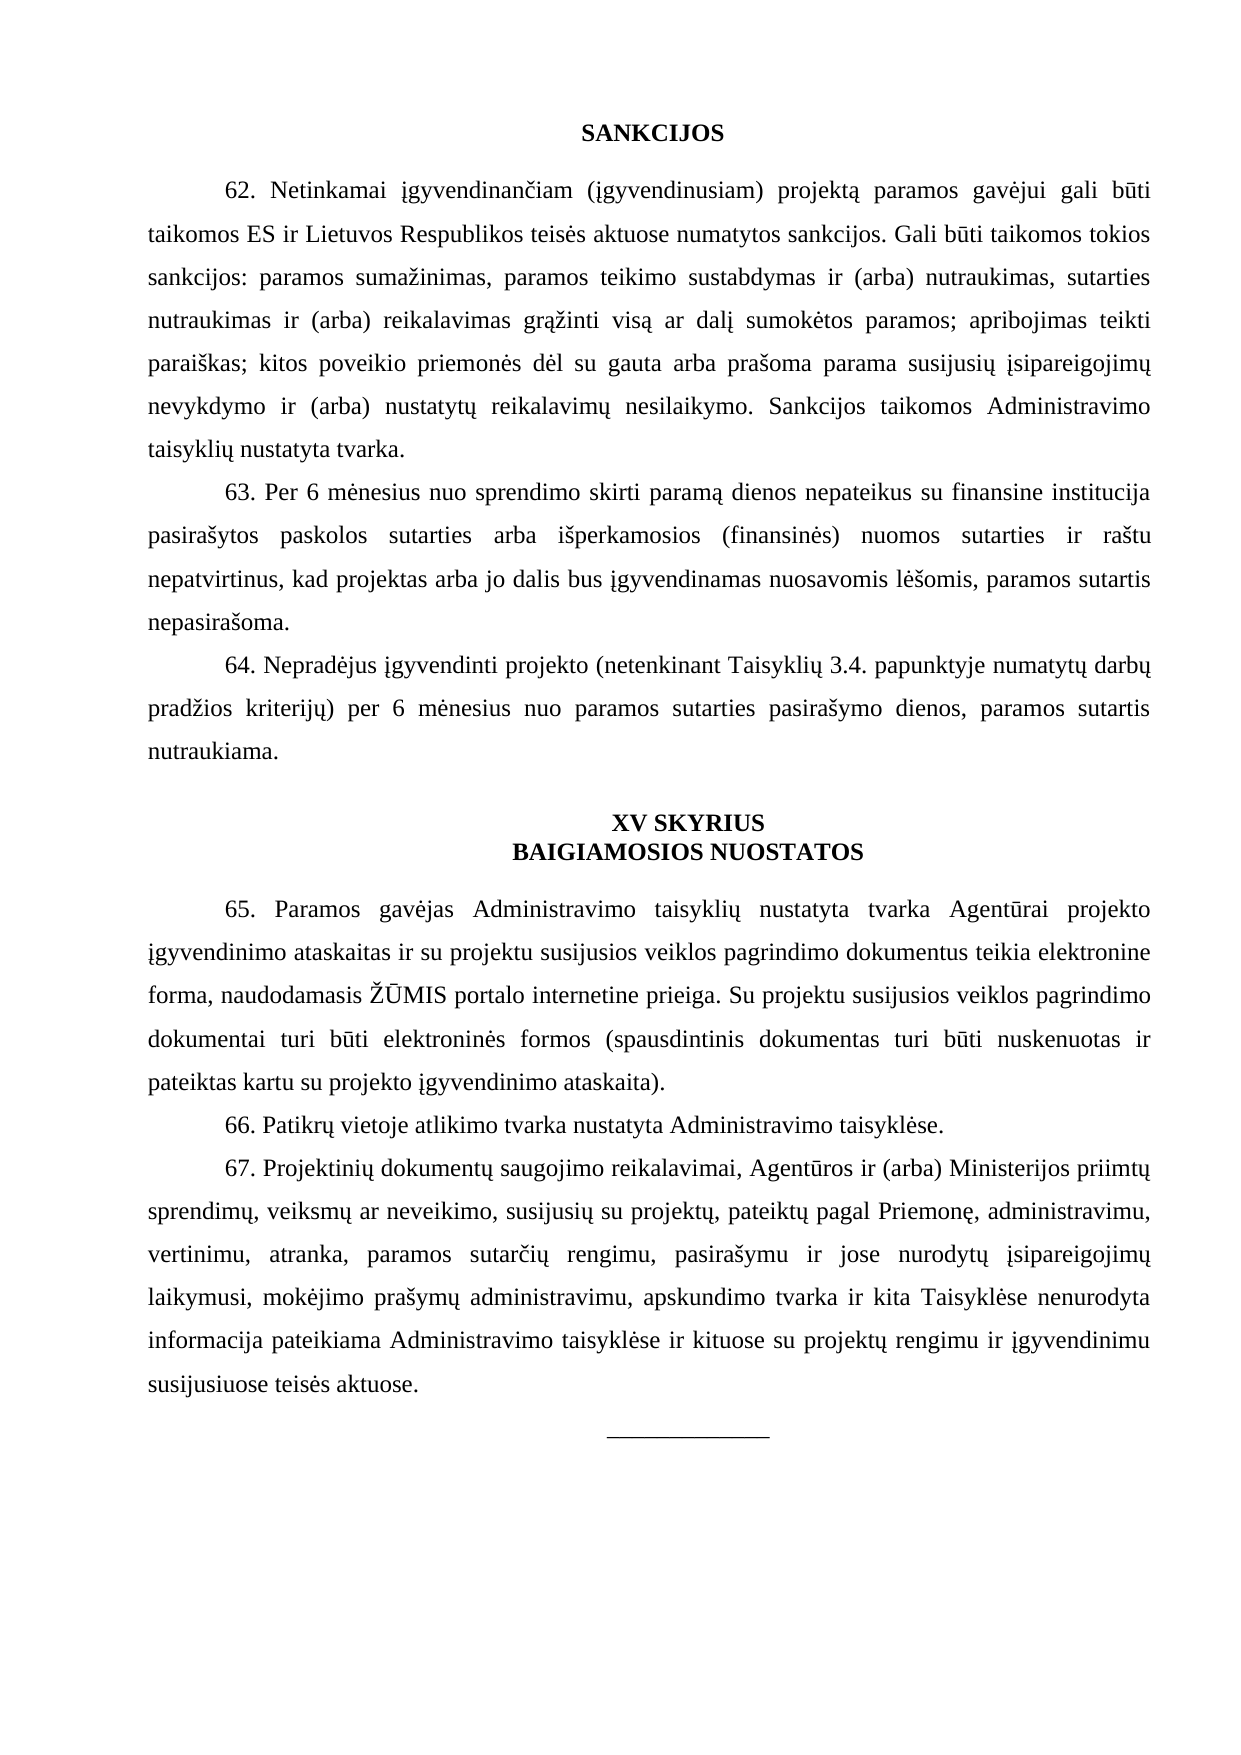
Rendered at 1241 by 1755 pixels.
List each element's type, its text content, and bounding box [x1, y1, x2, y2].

text SANKCIJOS [148, 118, 1152, 147]
text 65. Paramos gavėjas Administravimo taisyklių nustatyta tvarka Agentūrai projekto įgyvendinimo ataskaitas ir su projektu susijusios veiklos pagrindimo dokumentus teikia elektronine forma, naudodamasis ŽŪMIS portalo internetine prieiga. Su projektu susijusios veiklos pagrindimo dokumentai turi būti elektroninės formos (spausdintinis dokumentas turi būti nuskenuotas ir pateiktas kartu su projekto įgyvendinimo ataskaita). [148, 894, 1152, 1096]
text 62. Netinkamai įgyvendinančiam (įgyvendinusiam) projektą paramos gavėjui gali būti taikomos ES ir Lietuvos Respublikos teisės aktuose numatytos sankcijos. Gali būti taikomos tokios sankcijos: paramos sumažinimas, paramos teikimo sustabdymas ir (arba) nutraukimas, sutarties nutraukimas ir (arba) reikalavimas grąžinti visą ar dalį sumokėtos paramos; apribojimas teikti paraiškas; kitos poveikio priemonės dėl su gauta arba prašoma parama susijusių įsipareigojimų nevykdymo ir (arba) nustatytų reikalavimų nesilaikymo. Sankcijos taikomos Administravimo taisyklių nustatyta tvarka. [148, 176, 1152, 463]
text _____________ [148, 1412, 1152, 1441]
text BAIGIAMOSIOS NUOSTATOS [148, 837, 1152, 866]
text XV SKYRIUS [148, 808, 1152, 837]
text 64. Nepradėjus įgyvendinti projekto (netenkinant Taisyklių 3.4. papunktyje numatytų darbų pradžios kriterijų) per 6 mėnesius nuo paramos sutarties pasirašymo dienos, paramos sutartis nutraukiama. [148, 650, 1152, 765]
text 66. Patikrų vietoje atlikimo tvarka nustatyta Administravimo taisyklėse. [148, 1110, 1152, 1139]
text 67. Projektinių dokumentų saugojimo reikalavimai, Agentūros ir (arba) Ministerijos priimtų sprendimų, veiksmų ar neveikimo, susijusių su projektų, pateiktų pagal Priemonę, administravimu, vertinimu, atranka, paramos sutarčių rengimu, pasirašymu ir jose nurodytų įsipareigojimų laikymusi, mokėjimo prašymų administravimu, apskundimo tvarka ir kita Taisyklėse nenurodyta informacija pateikiama Administravimo taisyklėse ir kituose su projektų rengimu ir įgyvendinimu susijusiuose teisės aktuose. [148, 1153, 1152, 1397]
text 63. Per 6 mėnesius nuo sprendimo skirti paramą dienos nepateikus su finansine institucija pasirašytos paskolos sutarties arba išperkamosios (finansinės) nuomos sutarties ir raštu nepatvirtinus, kad projektas arba jo dalis bus įgyvendinamas nuosavomis lėšomis, paramos sutartis nepasirašoma. [148, 477, 1152, 636]
